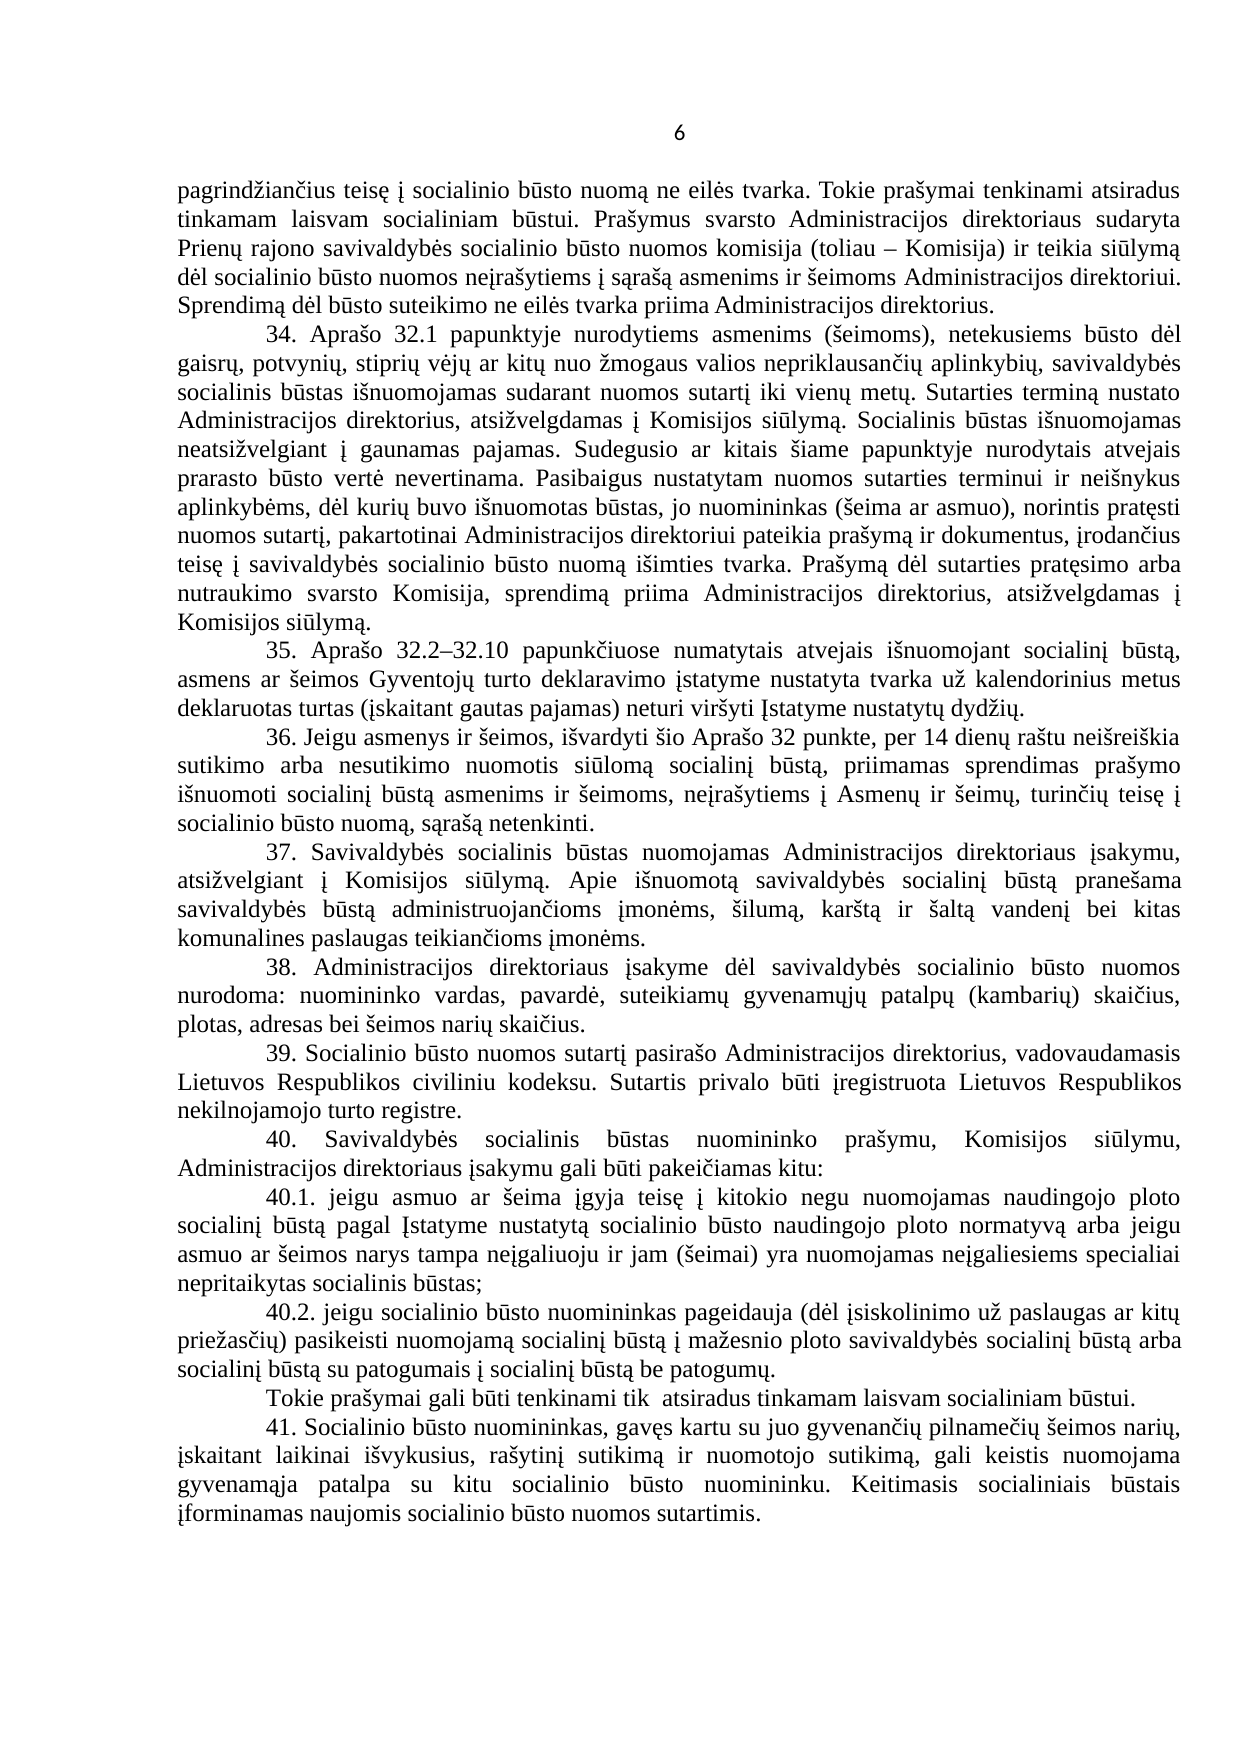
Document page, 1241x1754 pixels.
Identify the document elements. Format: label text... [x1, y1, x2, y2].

text Tokie prašymai gali būti tenkinami tik atsiradus tinkamam laisvam socialiniam būstui. [177, 1383, 1182, 1412]
text 41. Socialinio būsto nuomininkas, gavęs kartu su juo gyvenančių pilnamečių šeimos narių, įskaitant laikinai išvykusius, rašytinį sutikimą ir nuomotojo sutikimą, gali keistis nuomojama gyvenamąja patalpa su kitu socialinio būsto nuomininku. Keitimasis socialiniais būstais įforminamas naujomis socialinio būsto nuomos sutartimis. [177, 1412, 1182, 1527]
text pagrindžiančius teisę į socialinio būsto nuomą ne eilės tvarka. Tokie prašymai tenkinami atsiradus tinkamam laisvam socialiniam būstui. Prašymus svarsto Administracijos direktoriaus sudaryta Prienų rajono savivaldybės socialinio būsto nuomos komisija (toliau – Komisija) ir teikia siūlymą dėl socialinio būsto nuomos neįrašytiems į sąrašą asmenims ir šeimoms Administracijos direktoriui. Sprendimą dėl būsto suteikimo ne eilės tvarka priima Administracijos direktorius. [177, 175, 1182, 319]
text 40.2. jeigu socialinio būsto nuomininkas pageidauja (dėl įsiskolinimo už paslaugas ar kitų priežasčių) pasikeisti nuomojamą socialinį būstą į mažesnio ploto savivaldybės socialinį būstą arba socialinį būstą su patogumais į socialinį būstą be patogumų. [177, 1297, 1182, 1383]
text 40. Savivaldybės socialinis būstas nuomininko prašymu, Komisijos siūlymu, Administracijos direktoriaus įsakymu gali būti pakeičiamas kitu: [177, 1124, 1182, 1182]
text 35. Aprašo 32.2–32.10 papunkčiuose numatytais atvejais išnuomojant socialinį būstą, asmens ar šeimos Gyventojų turto deklaravimo įstatyme nustatyta tvarka už kalendorinius metus deklaruotas turtas (įskaitant gautas pajamas) neturi viršyti Įstatyme nustatytų dydžių. [177, 635, 1182, 722]
text 36. Jeigu asmenys ir šeimos, išvardyti šio Aprašo 32 punkte, per 14 dienų raštu neišreiškia sutikimo arba nesutikimo nuomotis siūlomą socialinį būstą, priimamas sprendimas prašymo išnuomoti socialinį būstą asmenims ir šeimoms, neįrašytiems į Asmenų ir šeimų, turinčių teisę į socialinio būsto nuomą, sąrašą netenkinti. [177, 722, 1182, 837]
text 34. Aprašo 32.1 papunktyje nurodytiems asmenims (šeimoms), netekusiems būsto dėl gaisrų, potvynių, stiprių vėjų ar kitų nuo žmogaus valios nepriklausančių aplinkybių, savivaldybės socialinis būstas išnuomojamas sudarant nuomos sutartį iki vienų metų. Sutarties terminą nustato Administracijos direktorius, atsižvelgdamas į Komisijos siūlymą. Socialinis būstas išnuomojamas neatsižvelgiant į gaunamas pajamas. Sudegusio ar kitais šiame papunktyje nurodytais atvejais prarasto būsto vertė nevertinama. Pasibaigus nustatytam nuomos sutarties terminui ir neišnykus aplinkybėms, dėl kurių buvo išnuomotas būstas, jo nuomininkas (šeima ar asmuo), norintis pratęsti nuomos sutartį, pakartotinai Administracijos direktoriui pateikia prašymą ir dokumentus, įrodančius teisę į savivaldybės socialinio būsto nuomą išimties tvarka. Prašymą dėl sutarties pratęsimo arba nutraukimo svarsto Komisija, sprendimą priima Administracijos direktorius, atsižvelgdamas į Komisijos siūlymą. [177, 319, 1182, 635]
text 40.1. jeigu asmuo ar šeima įgyja teisę į kitokio negu nuomojamas naudingojo ploto socialinį būstą pagal Įstatyme nustatytą socialinio būsto naudingojo ploto normatyvą arba jeigu asmuo ar šeimos narys tampa neįgaliuoju ir jam (šeimai) yra nuomojamas neįgaliesiems specialiai nepritaikytas socialinis būstas; [177, 1182, 1182, 1297]
text 38. Administracijos direktoriaus įsakyme dėl savivaldybės socialinio būsto nuomos nurodoma: nuomininko vardas, pavardė, suteikiamų gyvenamųjų patalpų (kambarių) skaičius, plotas, adresas bei šeimos narių skaičius. [177, 952, 1182, 1038]
text 39. Socialinio būsto nuomos sutartį pasirašo Administracijos direktorius, vadovaudamasis Lietuvos Respublikos civiliniu kodeksu. Sutartis privalo būti įregistruota Lietuvos Respublikos nekilnojamojo turto registre. [177, 1038, 1182, 1124]
text 37. Savivaldybės socialinis būstas nuomojamas Administracijos direktoriaus įsakymu, atsižvelgiant į Komisijos siūlymą. Apie išnuomotą savivaldybės socialinį būstą pranešama savivaldybės būstą administruojančioms įmonėms, šilumą, karštą ir šaltą vandenį bei kitas komunalines paslaugas teikiančioms įmonėms. [177, 837, 1182, 952]
